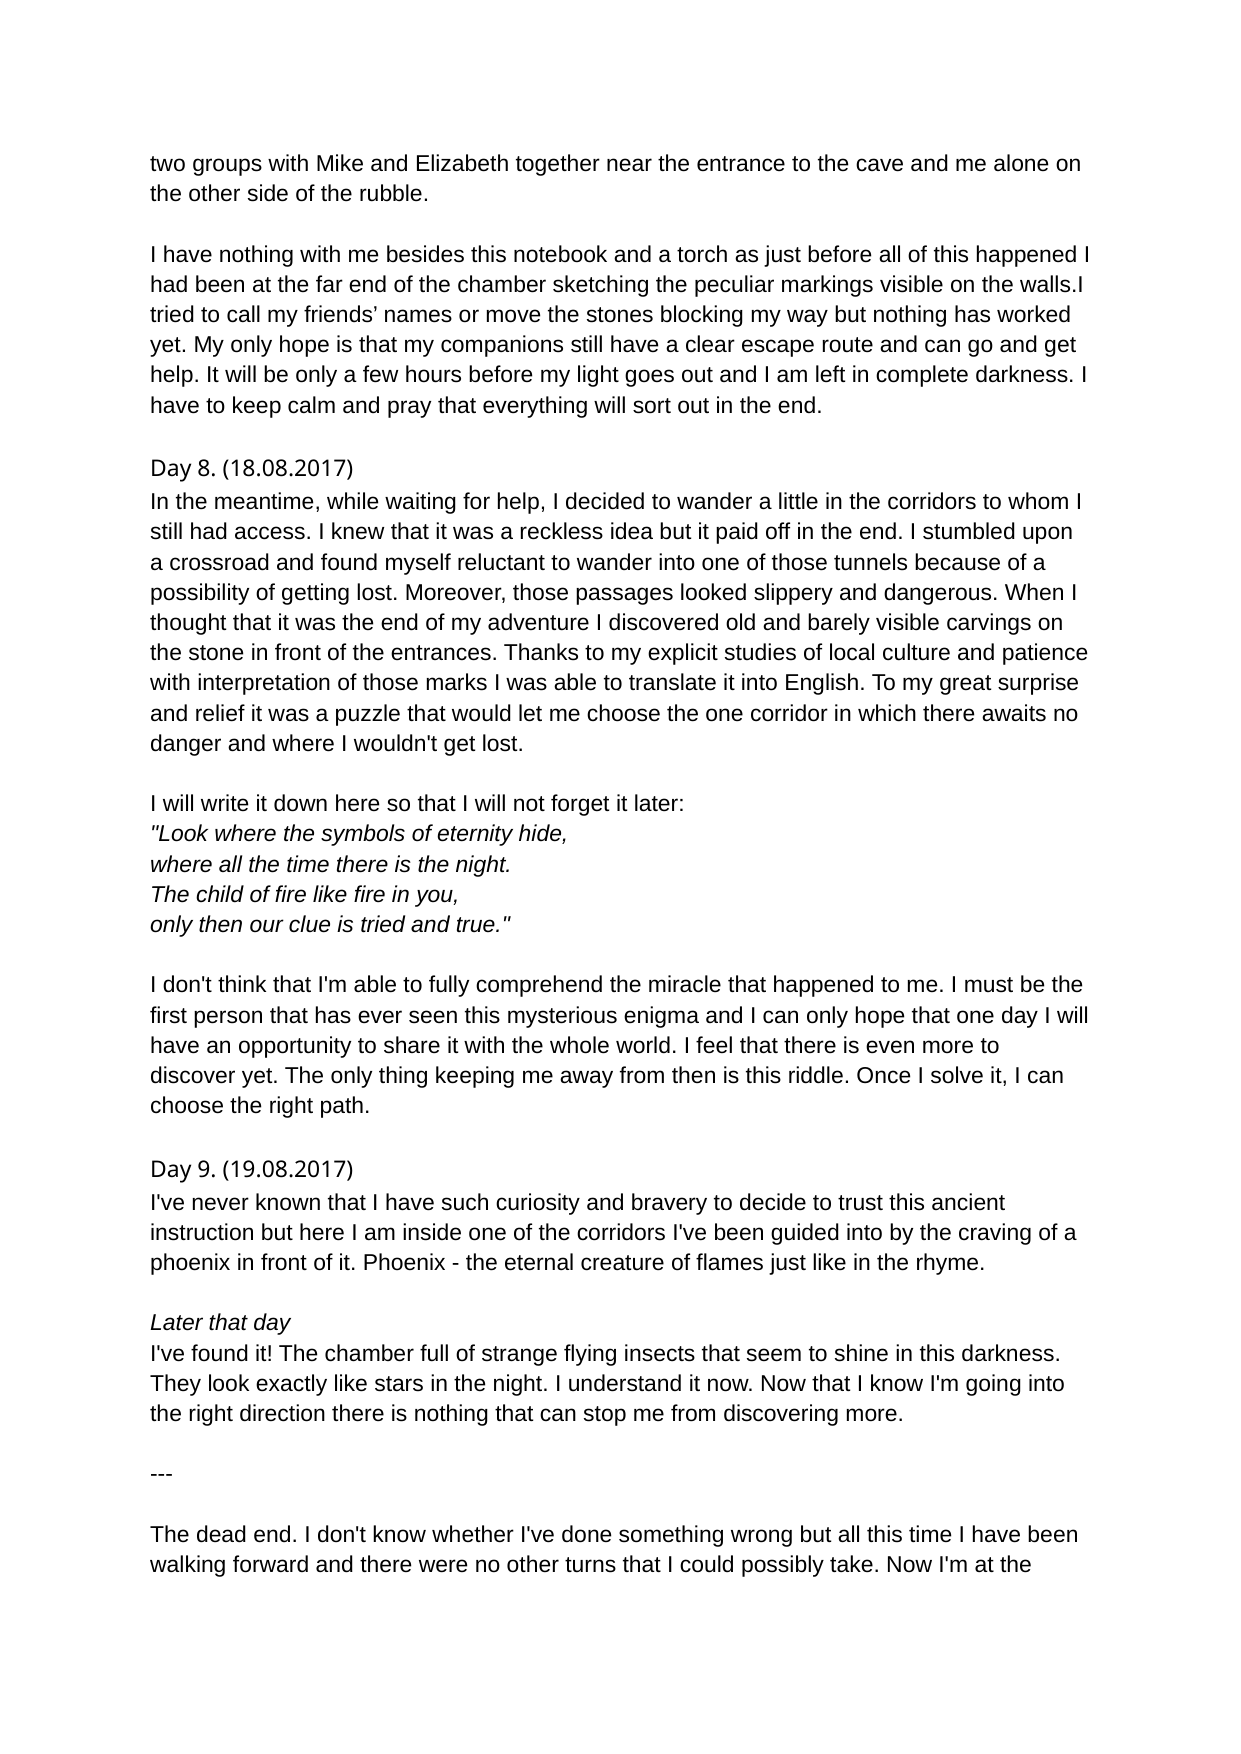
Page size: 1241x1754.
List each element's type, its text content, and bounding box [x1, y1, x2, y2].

text two groups with Mike and Elizabeth together near the entrance to the cave and me alone on the other side of the rubble. [150, 150, 1090, 207]
text Day 9. (19.08.2017) [150, 1153, 1090, 1184]
text where all the time there is the night. [150, 851, 1090, 877]
text --- [150, 1460, 1090, 1487]
text The dead end. I don't know whether I've done something wrong but all this time I have been walking forward and there were no other turns that I could possibly take. Now I'm at the [150, 1521, 1090, 1577]
text only then our clue is tried and true." [150, 911, 1090, 937]
text I've never known that I have such curiosity and bravery to decide to trust this ancient instruction but here I am inside one of the corridors I've been guided into by the craving of a phoenix in front of it. Phoenix - the eternal creature of flames just like in the rhyme. [150, 1188, 1090, 1275]
text Day 8. (18.08.2017) [150, 452, 1090, 483]
text I will write it down here so that I will not forget it later: [150, 790, 1090, 816]
text I have nothing with me besides this notebook and a torch as just before all of this happened I had been at the far end of the chamber sketching the peculiar markings visible on the walls.I tried to call my friends’ names or move the stones blocking my way but nothing has worked yet. My only hope is that my companions still have a clear escape route and can go and get help. It will be only a few hours before my light goes out and I am left in complete darkness. I have to keep calm and pray that everything will sort out in the end. [150, 241, 1090, 418]
text "Look where the symbols of eternity hide, [150, 820, 1090, 847]
text I've found it! The chamber full of strange flying insects that seem to shine in this darkness. They look exactly like stars in the night. I understand it now. Now that I know I'm going into the right direction there is nothing that can stop me from discovering more. [150, 1339, 1090, 1426]
text Later that day [150, 1309, 1090, 1336]
text In the meantime, while waiting for help, I decided to wander a little in the corridors to whom I still had access. I knew that it was a reckless idea but it paid off in the end. I stumbled upon a crossroad and found myself reluctant to wander into one of those tunnels because of a possibility of getting lost. Moreover, those passages looked slippery and dangerous. When I thought that it was the end of my adventure I discovered old and barely visible carvings on the stone in front of the entrances. Thanks to my explicit studies of local culture and patience with interpretation of those marks I was able to translate it into English. To my great surprise and relief it was a puzzle that would let me choose the one corridor in which there awaits no danger and where I wouldn't get lost. [150, 488, 1090, 756]
text The child of fire like fire in you, [150, 881, 1090, 907]
text I don't think that I'm able to fully comprehend the miracle that happened to me. I must be the first person that has ever seen this mysterious enigma and I can only hope that one day I will have an opportunity to share it with the whole world. I feel that there is even more to discover yet. The only thing keeping me away from then is this riddle. Once I solve it, I can choose the right path. [150, 971, 1090, 1118]
